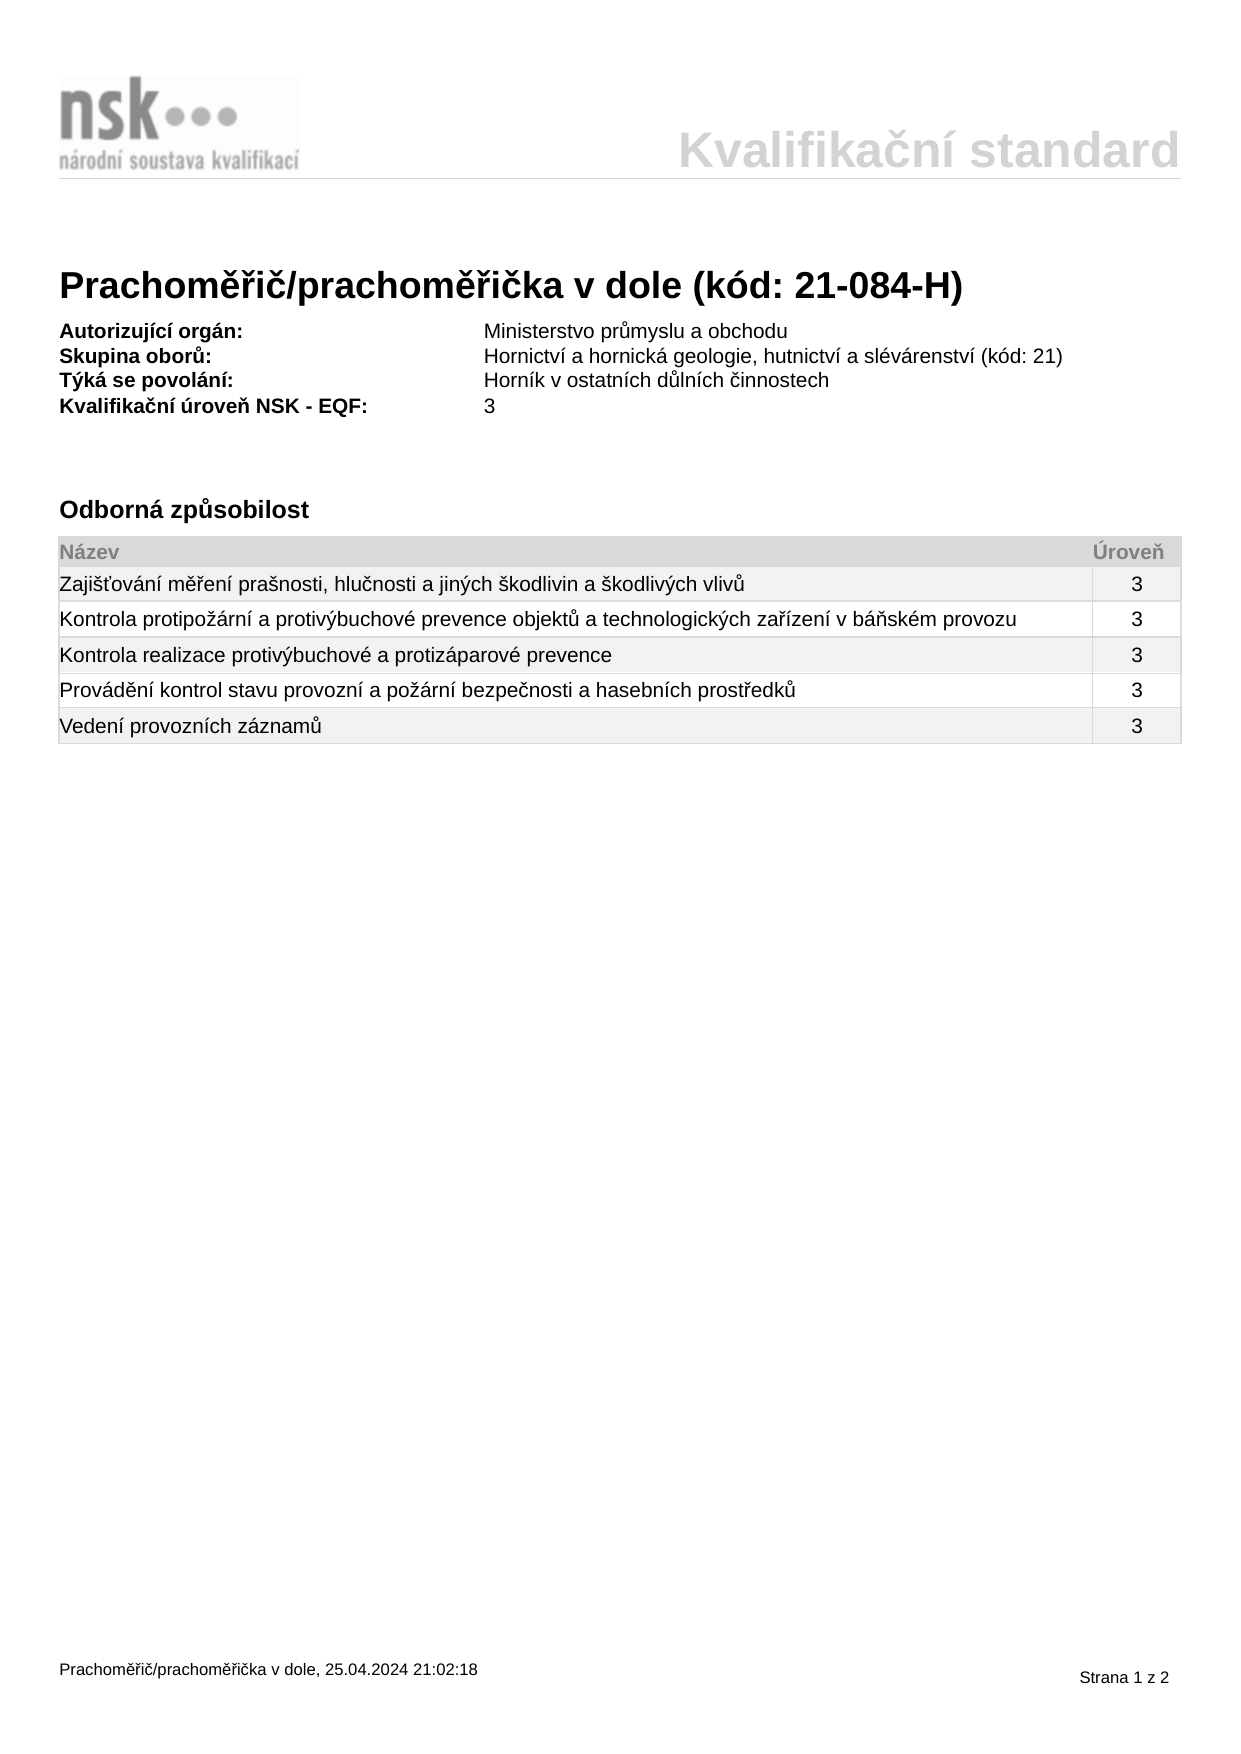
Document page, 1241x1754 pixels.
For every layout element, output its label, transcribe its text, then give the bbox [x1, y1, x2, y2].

table_cell [59, 1043, 483, 1343]
table_cell 3 [1093, 708, 1180, 743]
table_cell [626, 1502, 862, 1659]
table_cell 3 [1093, 638, 1180, 672]
table_cell [1169, 196, 1181, 224]
table_cell [620, 307, 626, 319]
table_cell Horník v ostatních důlních činnostech [484, 368, 1181, 393]
table_cell [484, 196, 620, 224]
table_cell [59, 418, 483, 489]
table_cell Zajišťování měření prašnosti, hlučnosti a jiných škodlivin a škodlivých vlivů [60, 567, 1092, 600]
table_cell [620, 744, 626, 1043]
table_cell Provádění kontrol stavu provozní a požární bezpečnosti a hasebních prostředků [60, 674, 1092, 707]
table_cell [59, 524, 483, 536]
table_cell [862, 1343, 1093, 1502]
table_cell [862, 307, 1093, 319]
table_cell Vedení provozních záznamů [60, 708, 1092, 743]
table_cell [1169, 1343, 1181, 1502]
table_cell [59, 196, 483, 224]
table_cell Hornictví a hornická geologie, hutnictví a slévárenství (kód: 21) [484, 344, 1181, 368]
table_cell [626, 196, 862, 224]
table_cell 3 [484, 394, 1181, 417]
table_cell [1169, 524, 1181, 536]
table_cell [484, 524, 620, 536]
table_cell [862, 744, 1093, 1043]
table_cell [862, 418, 1093, 489]
table_cell [620, 524, 626, 536]
table_cell [1169, 1659, 1181, 1695]
table_cell [484, 307, 620, 319]
table_cell Odborná způsobilost [59, 489, 1181, 524]
table_cell [1169, 418, 1181, 489]
table_cell 3 [1093, 674, 1180, 707]
table_cell Název [60, 537, 1092, 566]
table_cell Prachoměřič/prachoměřička v dole, 25.04.2024 21:02:18 [59, 1659, 862, 1695]
table_cell [1169, 744, 1181, 1043]
table_cell [862, 524, 1093, 536]
table_cell 3 [1093, 567, 1180, 600]
table_cell [484, 1343, 620, 1502]
table_cell [620, 1343, 626, 1502]
table_cell [59, 1502, 483, 1659]
table_cell [1169, 1502, 1181, 1659]
table_cell [484, 418, 620, 489]
table_cell [1093, 744, 1169, 1043]
table_cell Kvalifikační úroveň NSK - EQF: [59, 394, 483, 417]
picture [58, 59, 621, 172]
table_cell [484, 172, 620, 178]
table_cell [626, 1343, 862, 1502]
table_cell 3 [1093, 602, 1180, 636]
table_cell [626, 307, 862, 319]
table_cell [620, 1043, 626, 1343]
table_cell Skupina oborů: [59, 344, 483, 368]
table_cell [1169, 307, 1181, 319]
table_cell [1093, 1502, 1169, 1659]
table_cell Týká se povolání: [59, 368, 483, 392]
table_cell Kontrola protipožární a protivýbuchové prevence objektů a technologických zařízení v báňském provozu [60, 602, 1092, 636]
table_cell [1093, 196, 1169, 224]
table_cell [59, 1343, 483, 1502]
table_cell [59, 179, 1181, 196]
table_cell [862, 1502, 1093, 1659]
table_cell [59, 172, 483, 178]
table_cell [620, 418, 626, 489]
table_cell [484, 744, 620, 1043]
table_cell [1093, 1043, 1169, 1343]
table_cell [626, 1043, 862, 1343]
table_cell Ministerstvo průmyslu a obchodu [484, 319, 1181, 344]
table_cell Kontrola realizace protivýbuchové a protizáparové prevence [60, 638, 1092, 672]
table_cell [1093, 524, 1169, 536]
table_cell Autorizující orgán: [59, 319, 483, 343]
table_cell [620, 1502, 626, 1659]
table_cell [862, 196, 1093, 224]
table_cell [484, 1502, 620, 1659]
table_cell [626, 744, 862, 1043]
table_cell [626, 524, 862, 536]
table_cell Strana 1 z 2 [862, 1659, 1169, 1695]
table_cell Prachoměřič/prachoměřička v dole (kód: 21-084-H) [59, 224, 1181, 307]
table_header [621, 59, 626, 172]
table_cell [620, 196, 626, 224]
table_cell [626, 418, 862, 489]
table_cell [59, 307, 483, 319]
table_cell [1169, 1043, 1181, 1343]
table_cell [862, 1043, 1093, 1343]
table_cell [1093, 1343, 1169, 1502]
table_cell [1093, 418, 1169, 489]
table_cell Úroveň [1093, 537, 1180, 566]
table_cell [59, 744, 483, 1043]
table_header Kvalifikační standard [626, 59, 1181, 178]
table_cell [1093, 307, 1169, 319]
table_cell [484, 1043, 620, 1343]
